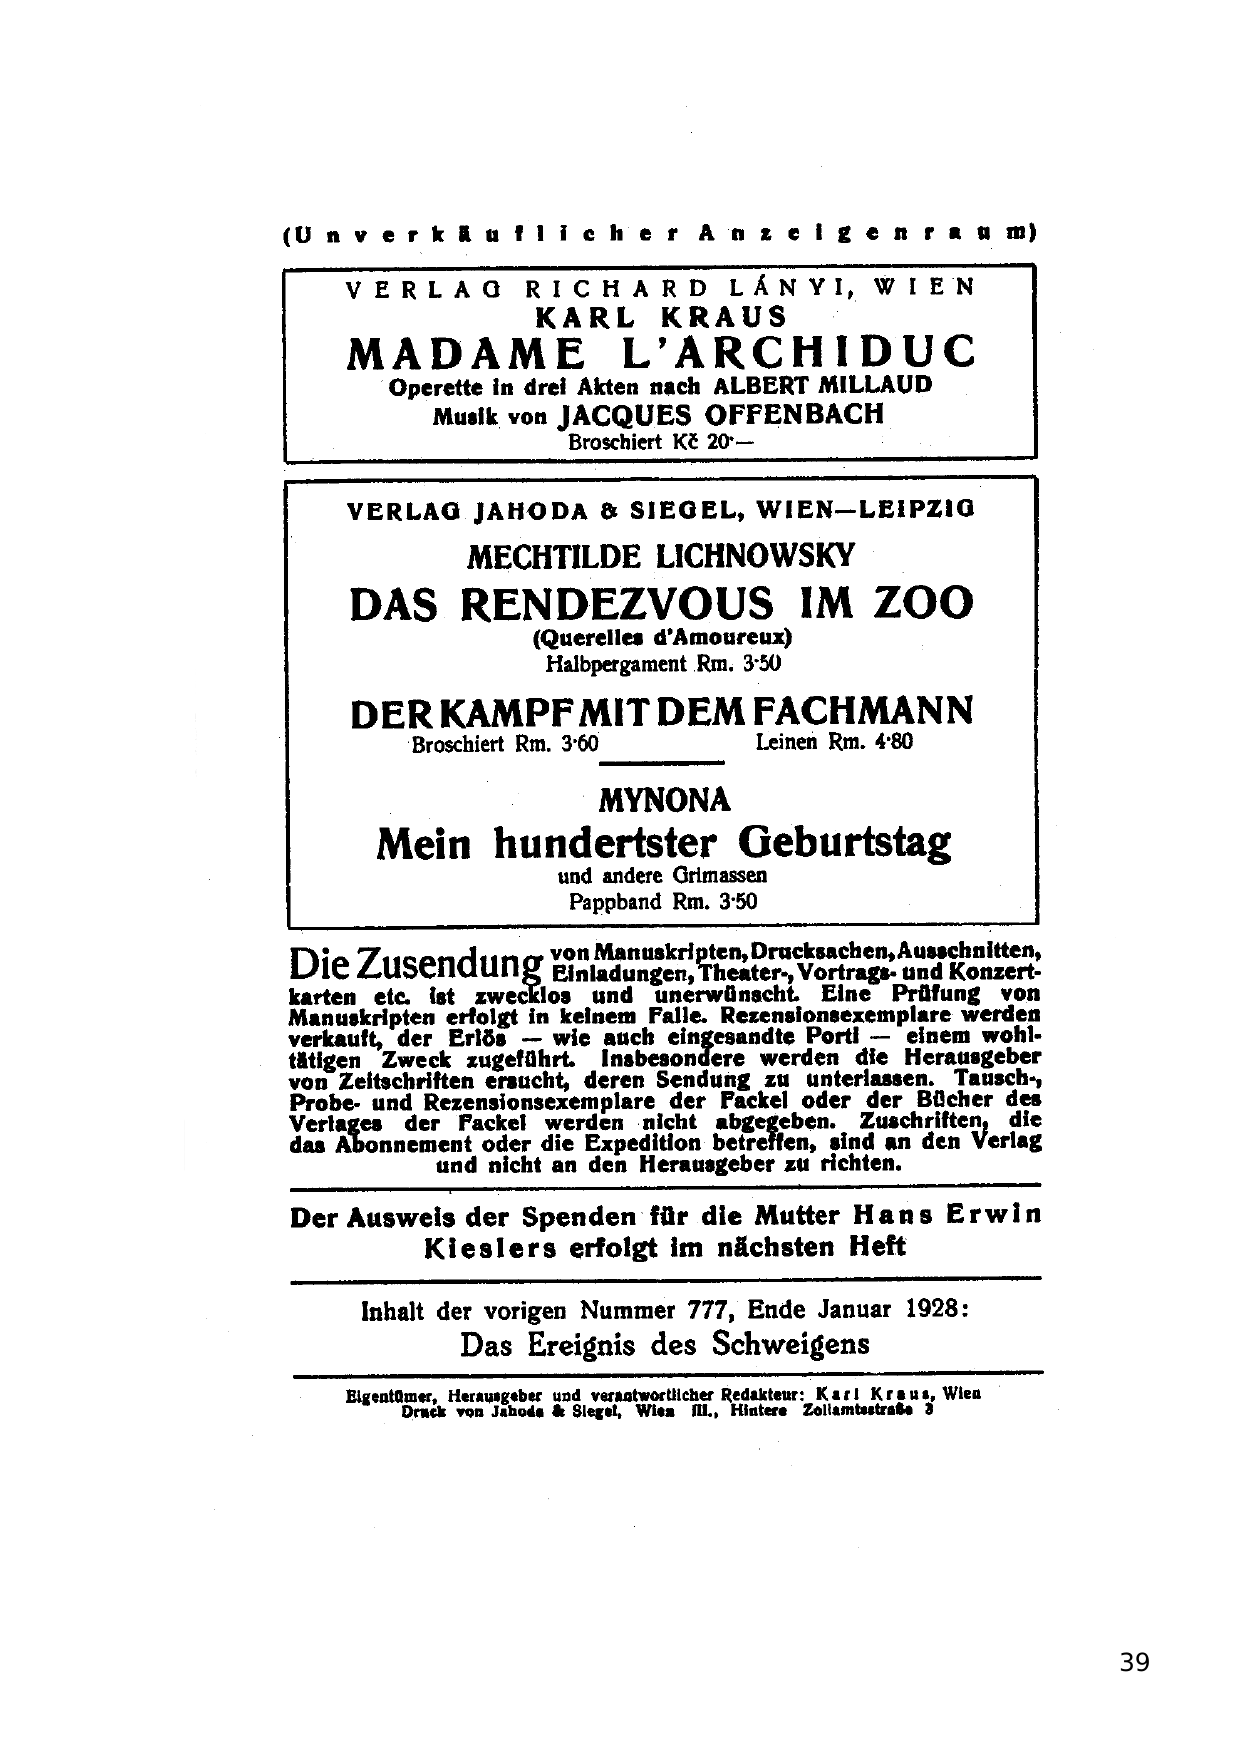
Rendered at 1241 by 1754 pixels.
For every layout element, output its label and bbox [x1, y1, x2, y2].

picture [184, 104, 1116, 1552]
